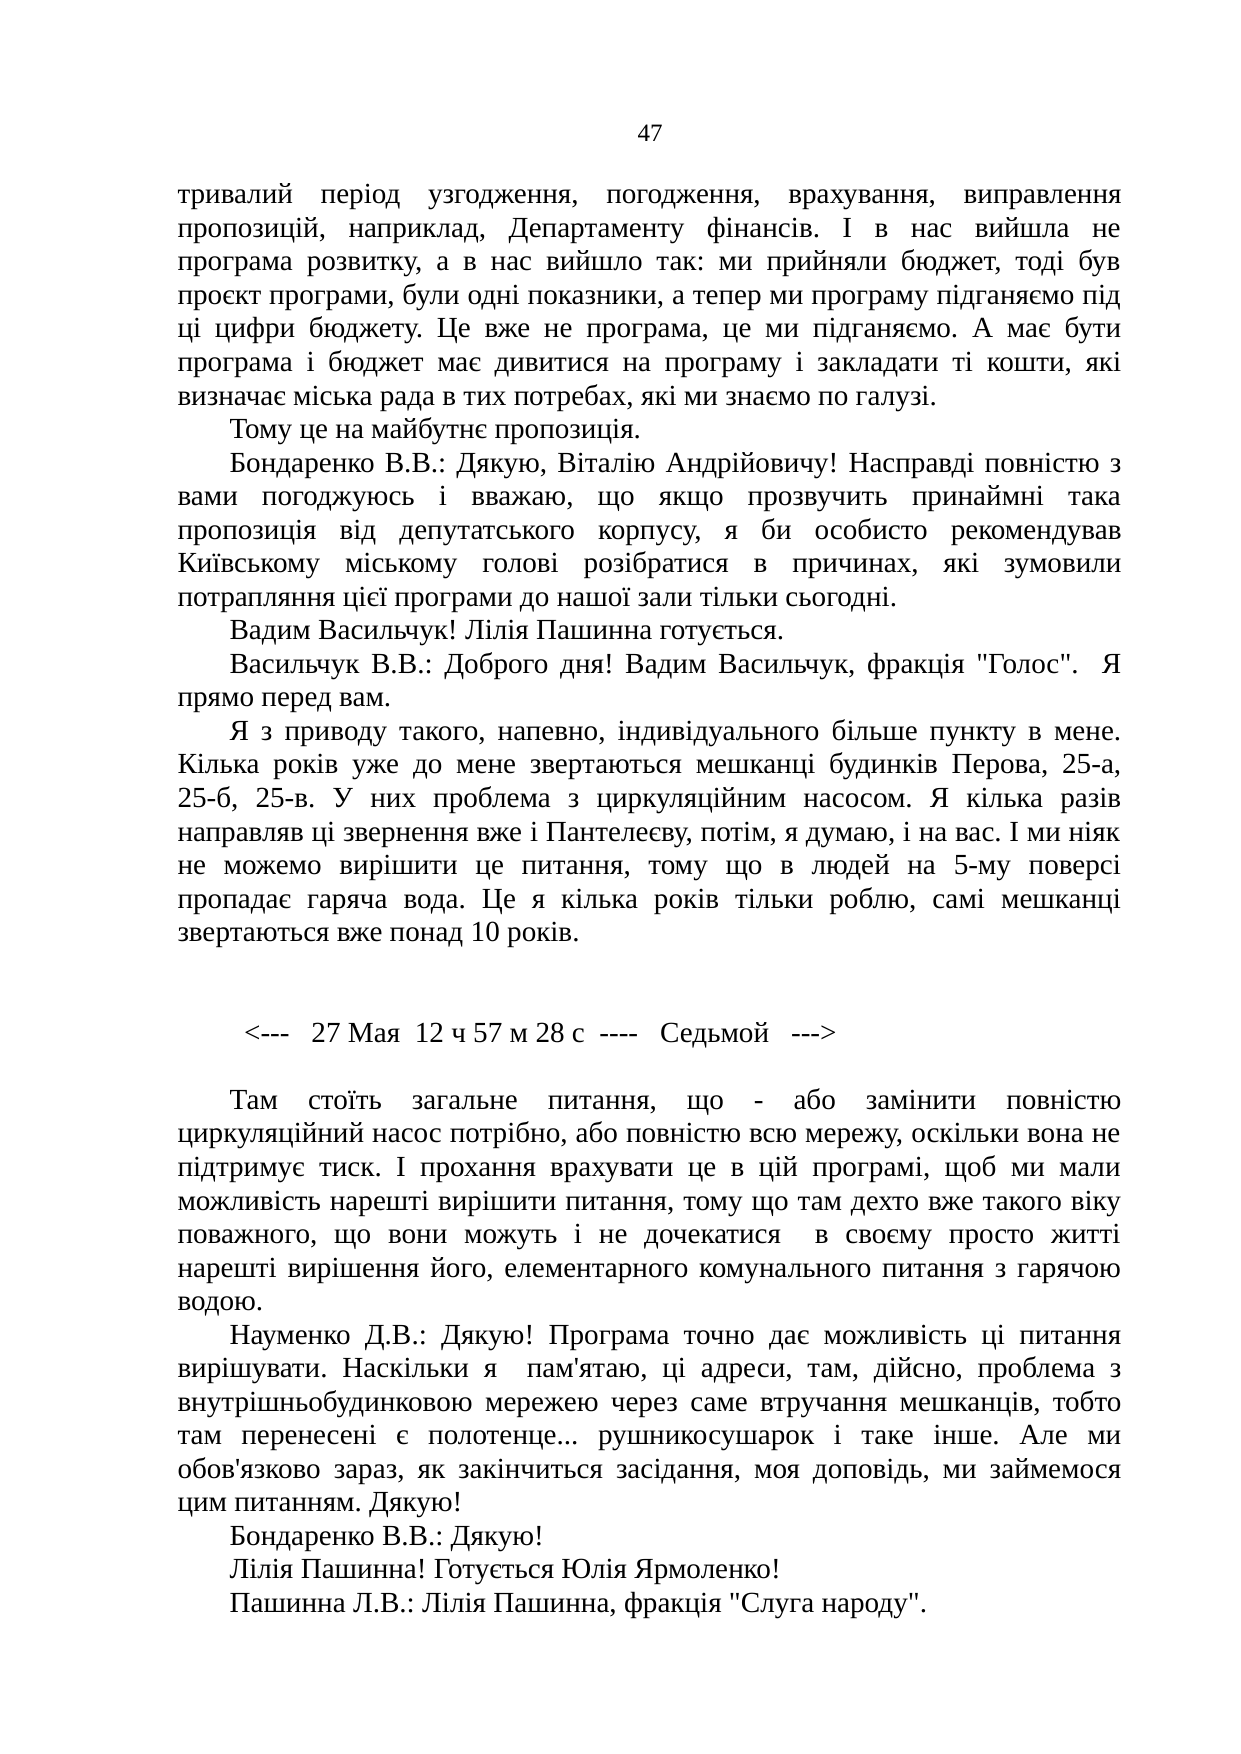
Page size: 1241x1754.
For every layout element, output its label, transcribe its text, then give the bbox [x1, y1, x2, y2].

text Там стоїть загальне питання, що - або замінити повністю циркуляційний насос потрібно, або повністю всю мережу, оскільки вона не підтримує тиск. І прохання врахувати це в цій програмі, щоб ми мали можливість нарешті вирішити питання, тому що там дехто вже такого віку поважного, що вони можуть і не дочекатися в своєму просто житті нарешті вирішення його, елементарного комунального питання з гарячою водою. [177, 1082, 1122, 1317]
text Вадим Васильчук! Лілія Пашинна готується. [177, 612, 1122, 646]
text Тому це на майбутнє пропозиція. [177, 411, 1122, 445]
text Науменко Д.В.: Дякую! Програма точно дає можливість ці питання вирішувати. Наскільки я пам'ятаю, ці адреси, там, дійсно, проблема з внутрішньобудинковою мережею через саме втручання мешканців, тобто там перенесені є полотенце... рушникосушарок і таке інше. Але ми обов'язково зараз, як закінчиться засідання, моя доповідь, ми займемося цим питанням. Дякую! [177, 1317, 1122, 1518]
text тривалий період узгодження, погодження, врахування, виправлення пропозицій, наприклад, Департаменту фінансів. І в нас вийшла не програма розвитку, а в нас вийшло так: ми прийняли бюджет, тоді був проєкт програми, були одні показники, а тепер ми програму підганяємо під ці цифри бюджету. Це вже не програма, це ми підганяємо. А має бути програма і бюджет має дивитися на програму і закладати ті кошти, які визначає міська рада в тих потребах, які ми знаємо по галузі. [177, 176, 1122, 411]
text <--- 27 Мая 12 ч 57 м 28 с ---- Седьмой ---> [177, 1015, 1122, 1048]
text Пашинна Л.В.: Лілія Пашинна, фракція "Слуга народу". [177, 1585, 1122, 1619]
text Бондаренко В.В.: Дякую! [177, 1518, 1122, 1552]
text Я з приводу такого, напевно, індивідуального більше пункту в мене. Кілька років уже до мене звертаються мешканці будинків Перова, 25-а, 25-б, 25-в. У них проблема з циркуляційним насосом. Я кілька разів направляв ці звернення вже і Пантелеєву, потім, я думаю, і на вас. І ми ніяк не можемо вирішити це питання, тому що в людей на 5-му поверсі пропадає гаряча вода. Це я кілька років тільки роблю, самі мешканці звертаються вже понад 10 років. [177, 713, 1122, 948]
text Васильчук В.В.: Доброго дня! Вадим Васильчук, фракція "Голос". Я прямо перед вам. [177, 646, 1122, 713]
text Бондаренко В.В.: Дякую, Віталію Андрійовичу! Насправді повністю з вами погоджуюсь і вважаю, що якщо прозвучить принаймні така пропозиція від депутатського корпусу, я би особисто рекомендував Київському міському голові розібратися в причинах, які зумовили потрапляння цієї програми до нашої зали тільки сьогодні. [177, 445, 1122, 612]
text Лілія Пашинна! Готується Юлія Ярмоленко! [177, 1552, 1122, 1585]
